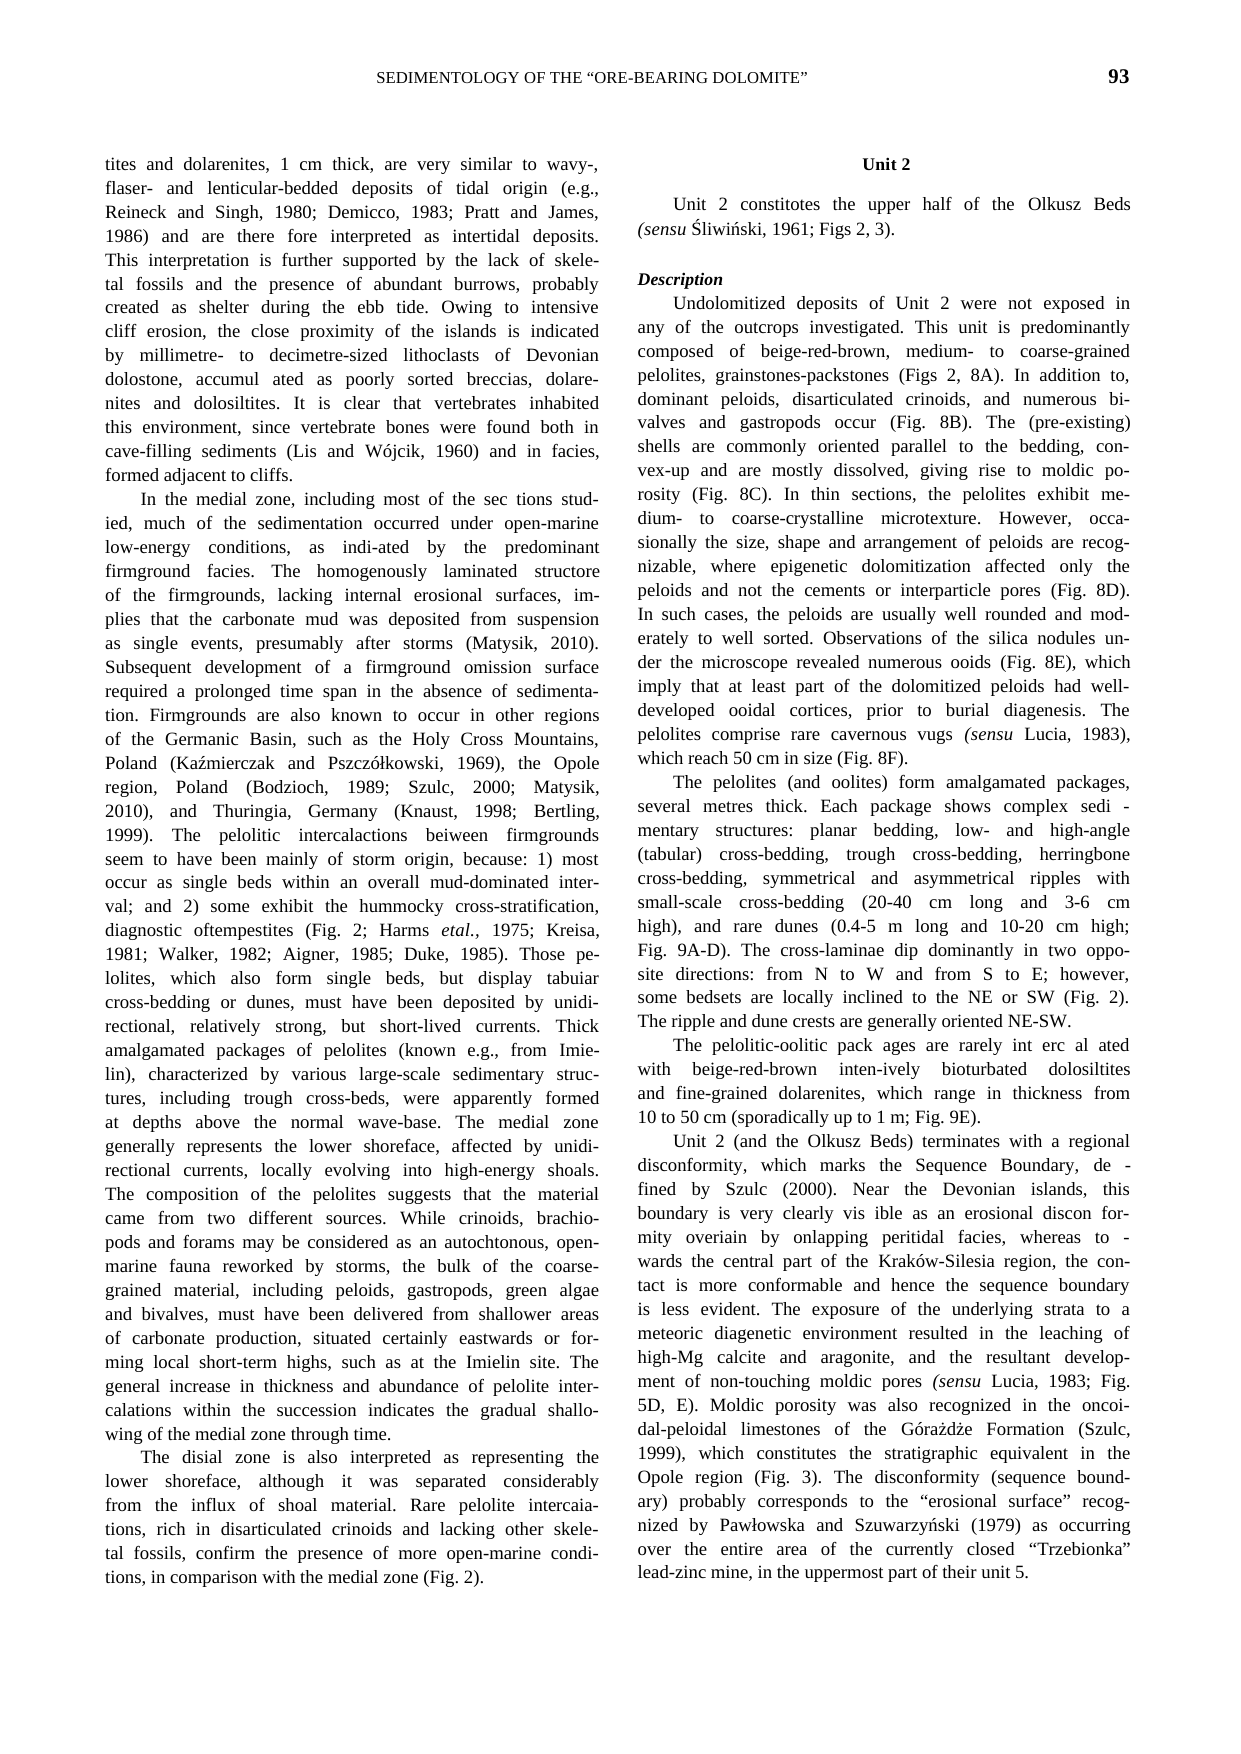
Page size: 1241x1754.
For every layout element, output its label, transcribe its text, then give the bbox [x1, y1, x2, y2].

text Description [637, 266, 1135, 290]
text The pelolites (and oolites) form amalgamated packages, several metres thick. Each package shows complex sedi - mentary structures: planar bedding, low- and high-angle (tabular) cross-bedding, trough cross-bedding, herringbone cross-bedding, symmetrical and asymmetrical ripples with small-scale cross-bedding (20-40 cm long and 3-6 cm high), and rare dunes (0.4-5 m long and 10-20 cm high; Fig. 9A-D). The cross-laminae dip dominantly in two oppo- site directions: from N to W and from S to E; however, some bedsets are locally inclined to the NE or SW (Fig. 2). The ripple and dune crests are generally oriented NE-SW. [637, 769, 1131, 1033]
text Unit 2 constitotes the upper half of the Olkusz Beds (sensu Śliwiński, 1961; Figs 2, 3). [637, 190, 1131, 240]
text The disial zone is also interpreted as representing the lower shoreface, although it was separated considerably from the influx of shoal material. Rare pelolite intercaia- tions, rich in disarticulated crinoids and lacking other skele- tal fossils, confirm the presence of more open-marine condi- tions, in comparison with the medial zone (Fig. 2). [105, 1445, 600, 1588]
text 93 [1108, 67, 1129, 88]
text SEDIMENTOLOGY OF THE “ORE-BEARING DOLOMITE” [376, 70, 808, 87]
subtitle Unit 2 [637, 156, 1135, 174]
text In the medial zone, including most of the sec tions stud- ied, much of the sedimentation occurred under open-marine low-energy conditions, as indi-ated by the predominant firmground facies. The homogenously laminated structore of the firmgrounds, lacking internal erosional surfaces, im- plies that the carbonate mud was deposited from suspension as single events, presumably after storms (Matysik, 2010). Subsequent development of a firmground omission surface required a prolonged time span in the absence of sedimenta- tion. Firmgrounds are also known to occur in other regions of the Germanic Basin, such as the Holy Cross Mountains, Poland (Kaźmierczak and Pszczółkowski, 1969), the Opole region, Poland (Bodzioch, 1989; Szulc, 2000; Matysik, 2010), and Thuringia, Germany (Knaust, 1998; Bertling, 1999). The pelolitic intercalactions beiween firmgrounds seem to have been mainly of storm origin, because: 1) most occur as single beds within an overall mud-dominated inter- val; and 2) some exhibit the hummocky cross-stratification, diagnostic oftempestites (Fig. 2; Harms etal., 1975; Kreisa, 1981; Walker, 1982; Aigner, 1985; Duke, 1985). Those pe- lolites, which also form single beds, but display tabuiar cross-bedding or dunes, must have been deposited by unidi- rectional, relatively strong, but short-lived currents. Thick amalgamated packages of pelolites (known e.g., from Imie- lin), characterized by various large-scale sedimentary struc- tures, including trough cross-beds, were apparently formed at depths above the normal wave-base. The medial zone generally represents the lower shoreface, affected by unidi- rectional currents, locally evolving into high-energy shoals. The composition of the pelolites suggests that the material came from two different sources. While crinoids, brachio- pods and forams may be considered as an autochtonous, open- marine fauna reworked by storms, the bulk of the coarse- grained material, including peloids, gastropods, green algae and bivalves, must have been delivered from shallower areas of carbonate production, situated certainly eastwards or for- ming local short-term highs, such as at the Imielin site. The general increase in thickness and abundance of pelolite inter- calations within the succession indicates the gradual shallo- wing of the medial zone through time. [105, 486, 600, 1445]
text tites and dolarenites, 1 cm thick, are very similar to wavy-, flaser- and lenticular-bedded deposits of tidal origin (e.g., Reineck and Singh, 1980; Demicco, 1983; Pratt and James, 1986) and are there fore interpreted as intertidal deposits. This interpretation is further supported by the lack of skele- tal fossils and the presence of abundant burrows, probably created as shelter during the ebb tide. Owing to intensive cliff erosion, the close proximity of the islands is indicated by millimetre- to decimetre-sized lithoclasts of Devonian dolostone, accumul ated as poorly sorted breccias, dolare- nites and dolosiltites. It is clear that vertebrates inhabited this environment, since vertebrate bones were found both in cave-filling sediments (Lis and Wójcik, 1960) and in facies, formed adjacent to cliffs. [105, 151, 600, 486]
text Undolomitized deposits of Unit 2 were not exposed in any of the outcrops investigated. This unit is predominantly composed of beige-red-brown, medium- to coarse-grained pelolites, grainstones-packstones (Figs 2, 8A). In addition to, dominant peloids, disarticulated crinoids, and numerous bi- valves and gastropods occur (Fig. 8B). The (pre-existing) shells are commonly oriented parallel to the bedding, con- vex-up and are mostly dissolved, giving rise to moldic po- rosity (Fig. 8C). In thin sections, the pelolites exhibit me- dium- to coarse-crystalline microtexture. However, occa- sionally the size, shape and arrangement of peloids are recog- nizable, where epigenetic dolomitization affected only the peloids and not the cements or interparticle pores (Fig. 8D). In such cases, the peloids are usually well rounded and mod- erately to well sorted. Observations of the silica nodules un- der the microscope revealed numerous ooids (Fig. 8E), which imply that at least part of the dolomitized peloids had well- developed ooidal cortices, prior to burial diagenesis. The pelolites comprise rare cavernous vugs (sensu Lucia, 1983), which reach 50 cm in size (Fig. 8F). [637, 290, 1131, 769]
text Unit 2 (and the Olkusz Beds) terminates with a regional disconformity, which marks the Sequence Boundary, de - fined by Szulc (2000). Near the Devonian islands, this boundary is very clearly vis ible as an erosional discon for- mity overiain by onlapping peritidal facies, whereas to - wards the central part of the Kraków-Silesia region, the con- tact is more conformable and hence the sequence boundary is less evident. The exposure of the underlying strata to a meteoric diagenetic environment resulted in the leaching of high-Mg calcite and aragonite, and the resultant develop- ment of non-touching moldic pores (sensu Lucia, 1983; Fig. 5D, E). Moldic porosity was also recognized in the oncoi- dal-peloidal limestones of the Górażdże Formation (Szulc, 1999), which constitutes the stratigraphic equivalent in the Opole region (Fig. 3). The disconformity (sequence bound- ary) probably corresponds to the “erosional surface” recog- nized by Pawłowska and Szuwarzyński (1979) as occurring over the entire area of the currently closed “Trzebionka” lead-zinc mine, in the uppermost part of their unit 5. [637, 1128, 1131, 1584]
text The pelolitic-oolitic pack ages are rarely int erc al ated with beige-red-brown inten-ively bioturbated dolosiltites and fine-grained dolarenites, which range in thickness from 10 to 50 cm (sporadically up to 1 m; Fig. 9E). [637, 1033, 1131, 1128]
